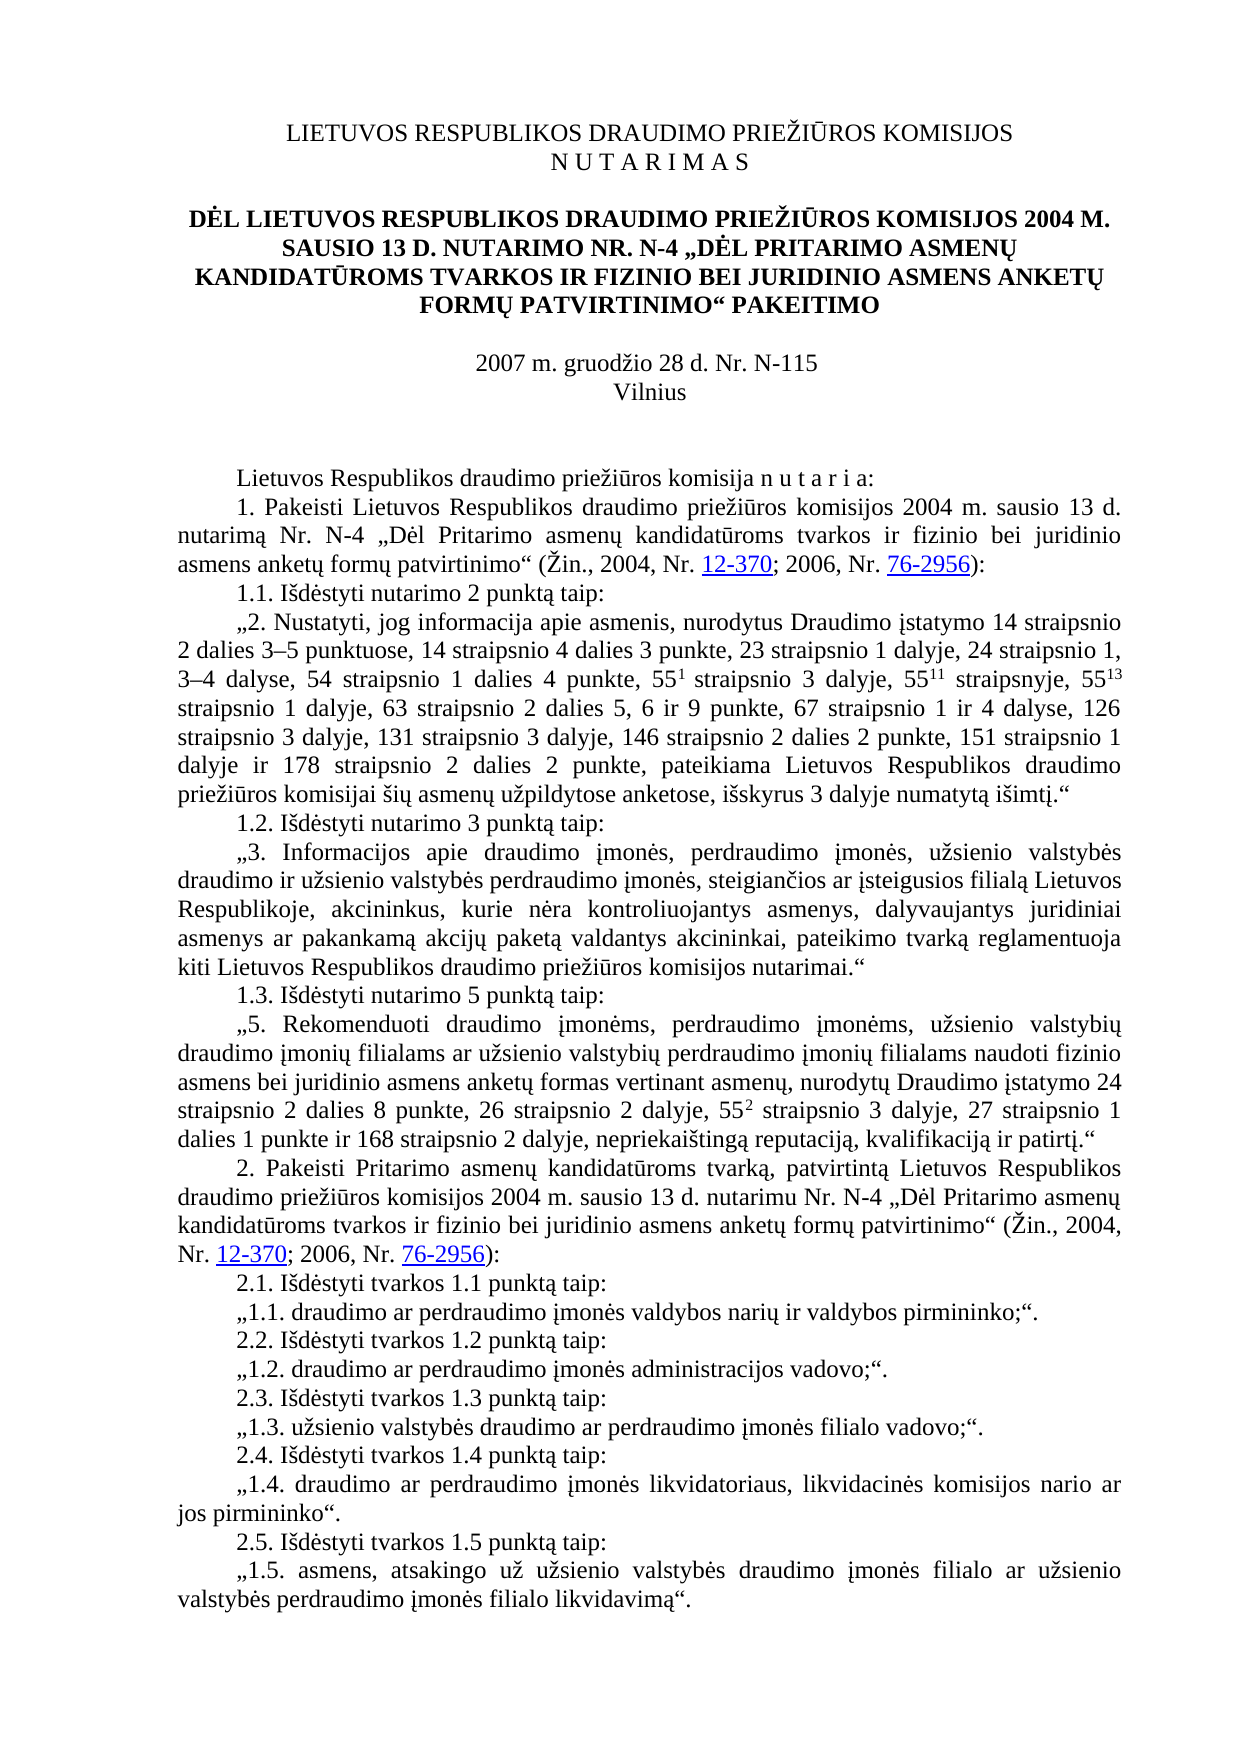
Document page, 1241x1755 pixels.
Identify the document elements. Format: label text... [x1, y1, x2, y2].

text „1.2. draudimo ar perdraudimo įmonės administracijos vadovo;“. [177, 1354, 1122, 1383]
text „5. Rekomenduoti draudimo įmonėms, perdraudimo įmonėms, užsienio valstybių draudimo įmonių filialams ar užsienio valstybių perdraudimo įmonių filialams naudoti fizinio asmens bei juridinio asmens anketų formas vertinant asmenų, nurodytų Draudimo įstatymo 24 straipsnio 2 dalies 8 punkte, 26 straipsnio 2 dalyje, 552 straipsnio 3 dalyje, 27 straipsnio 1 dalies 1 punkte ir 168 straipsnio 2 dalyje, nepriekaištingą reputaciją, kvalifikaciją ir patirtį.“ [177, 1009, 1122, 1153]
text 2. Pakeisti Pritarimo asmenų kandidatūroms tvarką, patvirtintą Lietuvos Respublikos draudimo priežiūros komisijos 2004 m. sausio 13 d. nutarimu Nr. N-4 „Dėl Pritarimo asmenų kandidatūroms tvarkos ir fizinio bei juridinio asmens anketų formų patvirtinimo“ (Žin., 2004, Nr. 12-370; 2006, Nr. 76-2956): [177, 1153, 1122, 1268]
text DĖL LIETUVOS RESPUBLIKOS DRAUDIMO PRIEŽIŪROS KOMISIJOS 2004 M. SAUSIO 13 D. NUTARIMO NR. N-4 „DĖL PRITARIMO ASMENŲ KANDIDATŪROMS TVARKOS IR FIZINIO BEI JURIDINIO ASMENS ANKETŲ FORMŲ PATVIRTINIMO“ PAKEITIMO [177, 204, 1122, 319]
text „1.1. draudimo ar perdraudimo įmonės valdybos narių ir valdybos pirmininko;“. [177, 1297, 1122, 1326]
text 2007 m. gruodžio 28 d. Nr. N-115 [177, 348, 1122, 377]
text „2. Nustatyti, jog informacija apie asmenis, nurodytus Draudimo įstatymo 14 straipsnio 2 dalies 3–5 punktuose, 14 straipsnio 4 dalies 3 punkte, 23 straipsnio 1 dalyje, 24 straipsnio 1, 3–4 dalyse, 54 straipsnio 1 dalies 4 punkte, 551 straipsnio 3 dalyje, 5511 straipsnyje, 5513 straipsnio 1 dalyje, 63 straipsnio 2 dalies 5, 6 ir 9 punkte, 67 straipsnio 1 ir 4 dalyse, 126 straipsnio 3 dalyje, 131 straipsnio 3 dalyje, 146 straipsnio 2 dalies 2 punkte, 151 straipsnio 1 dalyje ir 178 straipsnio 2 dalies 2 punkte, pateikiama Lietuvos Respublikos draudimo priežiūros komisijai šių asmenų užpildytose anketose, išskyrus 3 dalyje numatytą išimtį.“ [177, 607, 1122, 808]
text „1.4. draudimo ar perdraudimo įmonės likvidatoriaus, likvidacinės komisijos nario ar jos pirmininko“. [177, 1469, 1122, 1527]
text 2.3. Išdėstyti tvarkos 1.3 punktą taip: [177, 1383, 1122, 1412]
text 2.4. Išdėstyti tvarkos 1.4 punktą taip: [177, 1441, 1122, 1469]
text „3. Informacijos apie draudimo įmonės, perdraudimo įmonės, užsienio valstybės draudimo ir užsienio valstybės perdraudimo įmonės, steigiančios ar įsteigusios filialą Lietuvos Respublikoje, akcininkus, kurie nėra kontroliuojantys asmenys, dalyvaujantys juridiniai asmenys ar pakankamą akcijų paketą valdantys akcininkai, pateikimo tvarką reglamentuoja kiti Lietuvos Respublikos draudimo priežiūros komisijos nutarimai.“ [177, 837, 1122, 981]
text 1.2. Išdėstyti nutarimo 3 punktą taip: [177, 808, 1122, 837]
text Lietuvos Respublikos draudimo priežiūros komisija nutaria: [177, 463, 1122, 492]
text 1.1. Išdėstyti nutarimo 2 punktą taip: [177, 578, 1122, 607]
text Vilnius [177, 377, 1122, 406]
text 2.2. Išdėstyti tvarkos 1.2 punktą taip: [177, 1326, 1122, 1354]
text „1.3. užsienio valstybės draudimo ar perdraudimo įmonės filialo vadovo;“. [177, 1412, 1122, 1441]
text 1.3. Išdėstyti nutarimo 5 punktą taip: [177, 981, 1122, 1009]
text LIETUVOS RESPUBLIKOS DRAUDIMO PRIEŽIŪROS KOMISIJOS [177, 118, 1122, 147]
text 2.1. Išdėstyti tvarkos 1.1 punktą taip: [177, 1268, 1122, 1297]
text 2.5. Išdėstyti tvarkos 1.5 punktą taip: [177, 1527, 1122, 1556]
text 1. Pakeisti Lietuvos Respublikos draudimo priežiūros komisijos 2004 m. sausio 13 d. nutarimą Nr. N-4 „Dėl Pritarimo asmenų kandidatūroms tvarkos ir fizinio bei juridinio asmens anketų formų patvirtinimo“ (Žin., 2004, Nr. 12-370; 2006, Nr. 76-2956): [177, 492, 1122, 578]
text NUTARIMAS [177, 147, 1122, 176]
text „1.5. asmens, atsakingo už užsienio valstybės draudimo įmonės filialo ar užsienio valstybės perdraudimo įmonės filialo likvidavimą“. [177, 1556, 1122, 1613]
